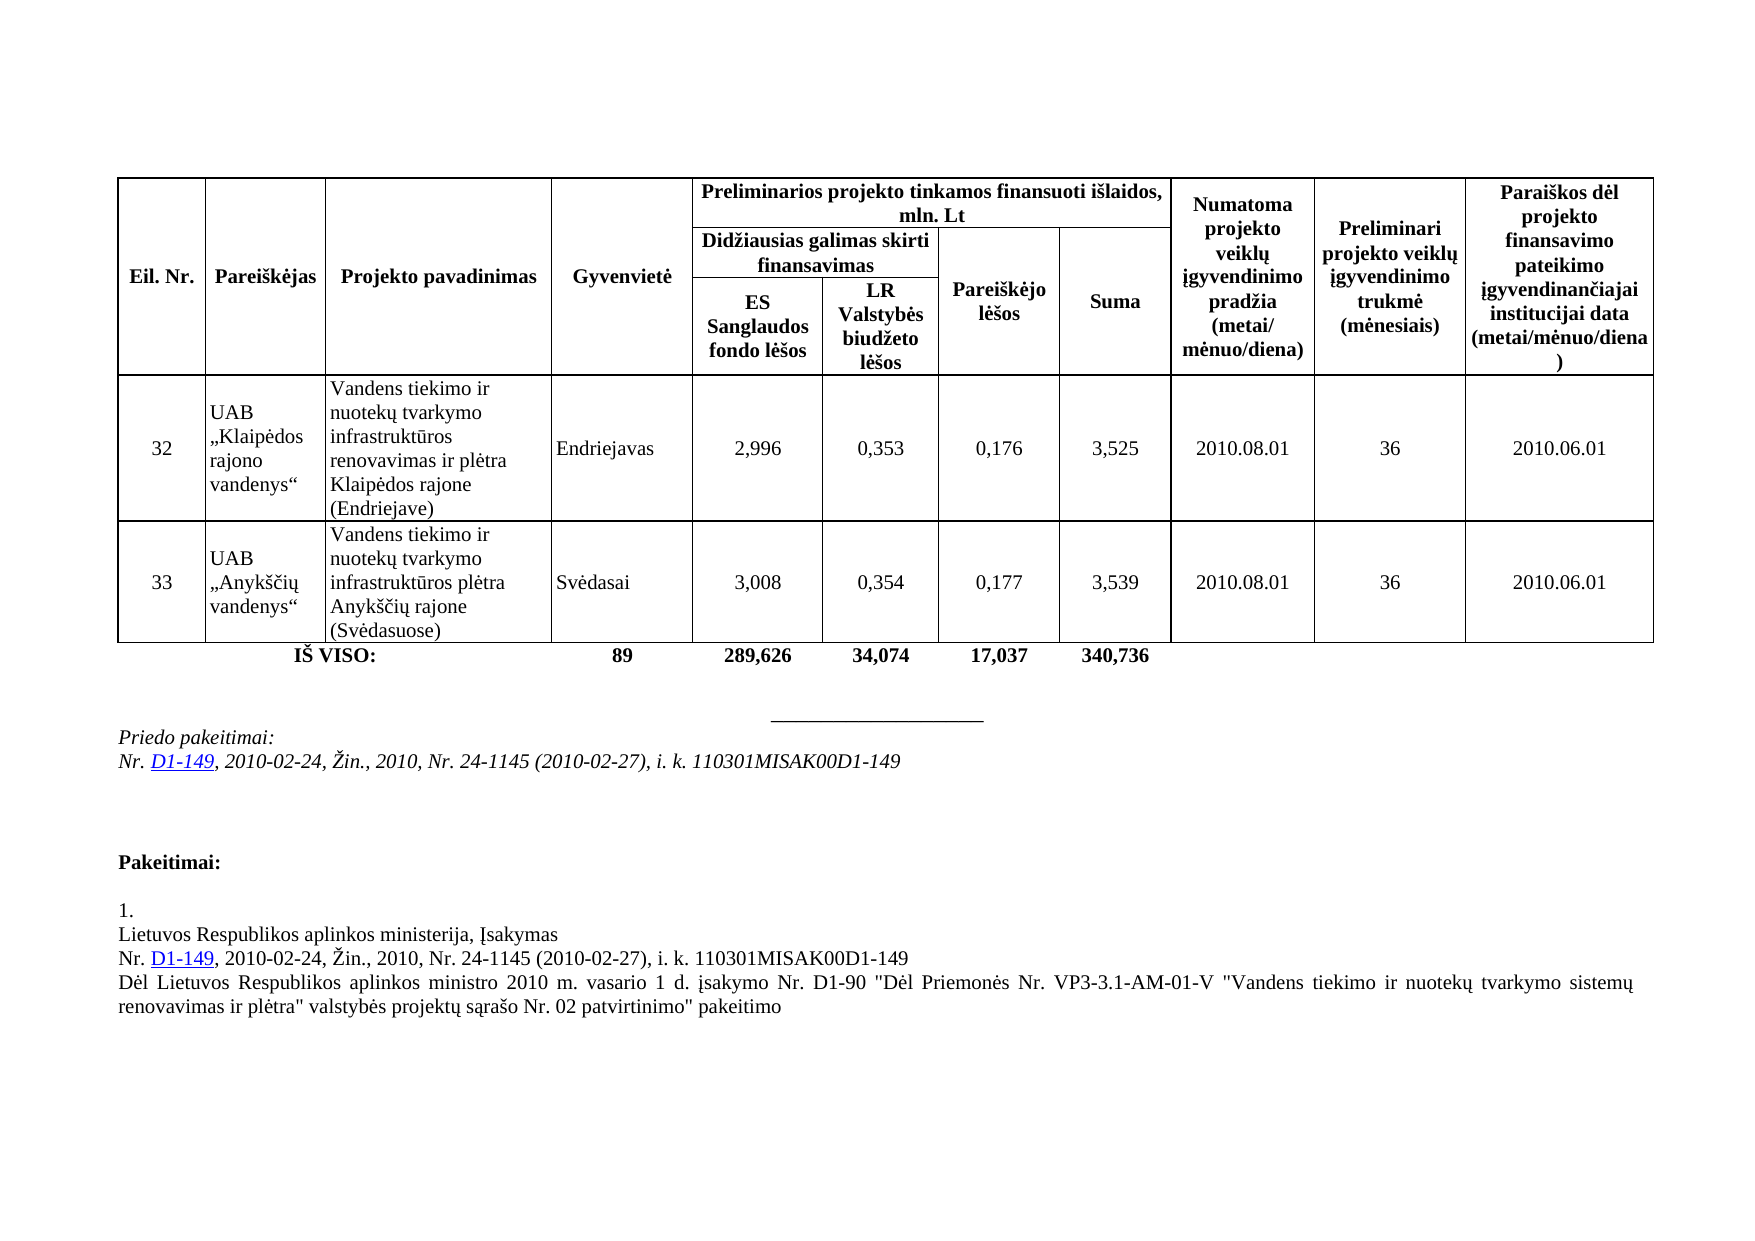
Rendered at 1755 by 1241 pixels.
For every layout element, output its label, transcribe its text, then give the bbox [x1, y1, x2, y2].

table_cell Didžiausias galimas skirti finansavimas [693, 228, 938, 277]
table_cell UAB „Klaipėdos rajono vandenys“ [206, 376, 325, 520]
table_header Preliminari projekto veiklų įgyvendinimo trukmė (mėnesiais) [1315, 179, 1465, 374]
table_cell 2010.08.01 [1172, 376, 1314, 520]
table_cell 0,354 [823, 522, 938, 642]
table_header Pareiškėjas [206, 179, 325, 374]
table_cell 36 [1315, 376, 1465, 520]
table_header Numatoma projekto veiklų įgyvendinimo pradžia (metai/ mėnuo/diena) [1172, 179, 1314, 374]
table_cell Vandens tiekimo ir nuotekų tvarkymo infrastruktūros plėtra Anykščių rajone (Svėdasuose) [326, 522, 551, 642]
table_cell 340,736 [1060, 643, 1171, 667]
table_cell 17,037 [939, 643, 1059, 667]
table_cell 34,074 [823, 643, 938, 667]
table_header Preliminarios projekto tinkamos finansuoti išlaidos, mln. Lt [693, 179, 1170, 227]
text Pakeitimai: [118, 850, 1636, 874]
table_cell 0,176 [939, 376, 1059, 520]
table_cell 0,353 [823, 376, 938, 520]
table_cell Endriejavas [552, 376, 692, 520]
table_cell LR Valstybės biudžeto lėšos [823, 278, 938, 374]
table_cell 2010.08.01 [1172, 522, 1314, 642]
text Nr. D1-149, 2010-02-24, Žin., 2010, Nr. 24-1145 (2010-02-27), i. k. 110301MISAK00D1-149 [118, 749, 1636, 773]
text 1. [118, 898, 1636, 922]
table_cell 2010.06.01 [1466, 376, 1653, 520]
table_cell [1171, 643, 1314, 667]
table_cell 289,626 [693, 643, 823, 667]
text Dėl Lietuvos Respublikos aplinkos ministro 2010 m. vasario 1 d. įsakymo Nr. D1-90 "Dėl Priemonės Nr. VP3-3.1-AM-01-V "Vandens tiekimo ir nuotekų tvarkymo sistemų renovavimas ir plėtra" valstybės projektų sąrašo Nr. 02 patvirtinimo" pakeitimo [118, 970, 1636, 1018]
table_cell 32 [119, 376, 205, 520]
table_cell Vandens tiekimo ir nuotekų tvarkymo infrastruktūros renovavimas ir plėtra Klaipėdos rajone (Endriejave) [326, 376, 551, 520]
table_cell 3,539 [1060, 522, 1170, 642]
table_header Paraiškos dėl projekto finansavimo pateikimo įgyvendinančiajai institucijai data (metai/mėnuo/diena) [1466, 179, 1653, 374]
table_header Gyvenvietė [552, 179, 692, 374]
table_cell [1465, 643, 1653, 667]
table_cell 3,008 [693, 522, 822, 642]
table_cell [1315, 643, 1465, 667]
table_cell 36 [1315, 522, 1465, 642]
table_cell ES Sanglaudos fondo lėšos [693, 278, 822, 374]
table_cell 2010.06.01 [1466, 522, 1653, 642]
table_cell Pareiškėjo lėšos [939, 228, 1059, 374]
text Priedo pakeitimai: [118, 725, 1636, 749]
table_header Eil. Nr. [119, 179, 205, 374]
table_header Projekto pavadinimas [326, 179, 551, 374]
table_cell Suma [1060, 228, 1170, 374]
text Lietuvos Respublikos aplinkos ministerija, Įsakymas [118, 922, 1636, 946]
table_cell 2,996 [693, 376, 822, 520]
table_cell 33 [119, 522, 205, 642]
text _________________ [118, 696, 1636, 725]
table_cell IŠ VISO: [118, 643, 552, 667]
table_cell 89 [552, 643, 693, 667]
table_cell 3,525 [1060, 376, 1170, 520]
table_cell Svėdasai [552, 522, 692, 642]
text Nr. D1-149, 2010-02-24, Žin., 2010, Nr. 24-1145 (2010-02-27), i. k. 110301MISAK00D1-149 [118, 946, 1636, 970]
table_cell UAB „Anykščių vandenys“ [206, 522, 325, 642]
table_cell 0,177 [939, 522, 1059, 642]
